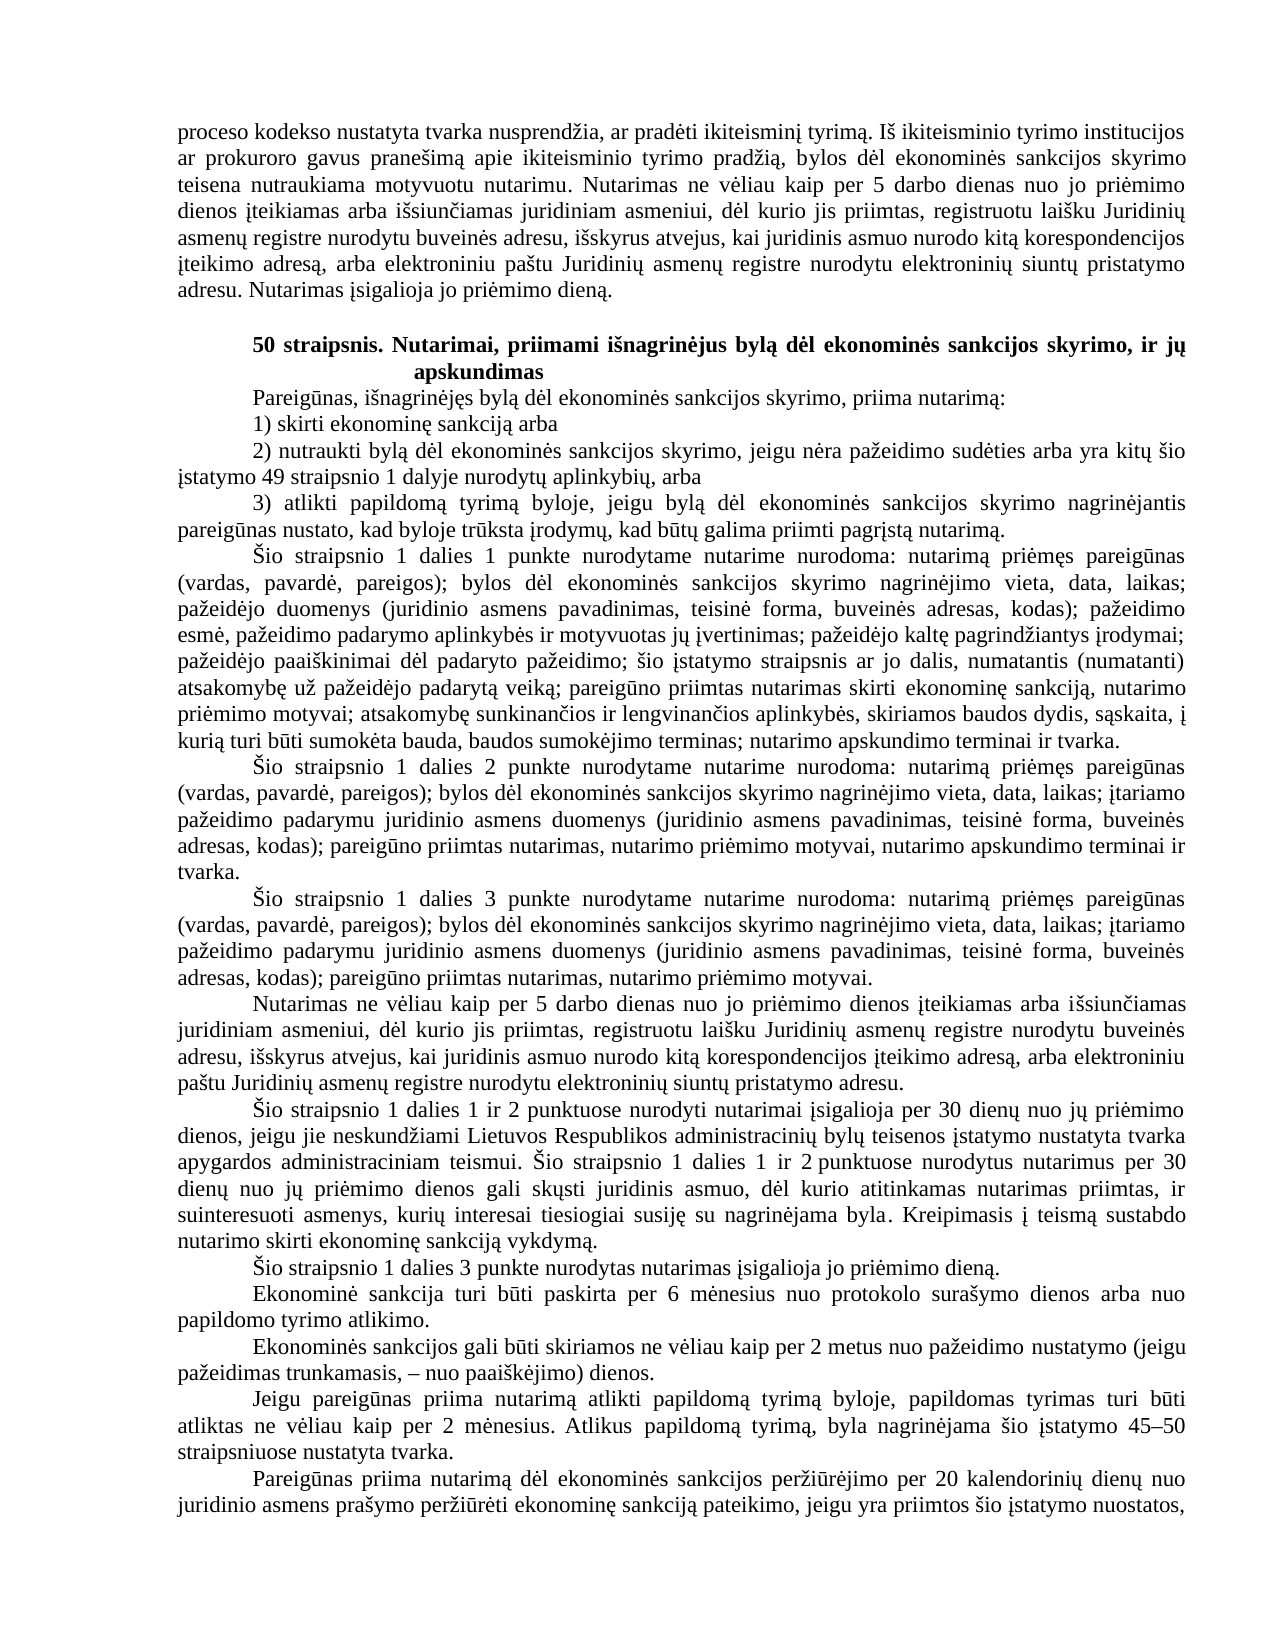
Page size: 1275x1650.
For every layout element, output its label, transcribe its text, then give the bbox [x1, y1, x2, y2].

text Pareigūnas priima nutarimą dėl ekonominės sankcijos peržiūrėjimo per 20 kalendorinių dienų nuo juridinio asmens prašymo peržiūrėti ekonominę sankciją pateikimo, jeigu yra priimtos šio įstatymo nuostatos, [177, 1464, 1186, 1517]
text Šio straipsnio 1 dalies 1 punkte nurodytame nutarime nurodoma: nutarimą priėmęs pareigūnas (vardas, pavardė, pareigos); bylos dėl ekonominės sankcijos skyrimo nagrinėjimo vieta, data, laikas; pažeidėjo duomenys (juridinio asmens pavadinimas, teisinė forma, buveinės adresas, kodas); pažeidimo esmė, pažeidimo padarymo aplinkybės ir motyvuotas jų įvertinimas; pažeidėjo kaltę pagrindžiantys įrodymai; pažeidėjo paaiškinimai dėl padaryto pažeidimo; šio įstatymo straipsnis ar jo dalis, numatantis (numatanti) atsakomybę už pažeidėjo padarytą veiką; pareigūno priimtas nutarimas skirti ekonominę sankciją, nutarimo priėmimo motyvai; atsakomybę sunkinančios ir lengvinančios aplinkybės, skiriamos baudos dydis, sąskaita, į kurią turi būti sumokėta bauda, baudos sumokėjimo terminas; nutarimo apskundimo terminai ir tvarka. [177, 542, 1186, 753]
text Ekonominė sankcija turi būti paskirta per 6 mėnesius nuo protokolo surašymo dienos arba nuo papildomo tyrimo atlikimo. [177, 1280, 1186, 1333]
text Šio straipsnio 1 dalies 2 punkte nurodytame nutarime nurodoma: nutarimą priėmęs pareigūnas (vardas, pavardė, pareigos); bylos dėl ekonominės sankcijos skyrimo nagrinėjimo vieta, data, laikas; įtariamo pažeidimo padarymu juridinio asmens duomenys (juridinio asmens pavadinimas, teisinė forma, buveinės adresas, kodas); pareigūno priimtas nutarimas, nutarimo priėmimo motyvai, nutarimo apskundimo terminai ir tvarka. [177, 753, 1186, 885]
text Ekonominės sankcijos gali būti skiriamos ne vėliau kaip per 2 metus nuo pažeidimo nustatymo (jeigu pažeidimas trunkamasis, – nuo paaiškėjimo) dienos. [177, 1333, 1186, 1386]
text Jeigu pareigūnas priima nutarimą atlikti papildomą tyrimą byloje, papildomas tyrimas turi būti atliktas ne vėliau kaip per 2 mėnesius. Atlikus papildomą tyrimą, byla nagrinėjama šio įstatymo 45–50 straipsniuose nustatyta tvarka. [177, 1386, 1186, 1464]
text Pareigūnas, išnagrinėjęs bylą dėl ekonominės sankcijos skyrimo, priima nutarimą: [177, 384, 1186, 410]
text 3) atlikti papildomą tyrimą byloje, jeigu bylą dėl ekonominės sankcijos skyrimo nagrinėjantis pareigūnas nustato, kad byloje trūksta įrodymų, kad būtų galima priimti pagrįstą nutarimą. [177, 489, 1186, 542]
text proceso kodekso nustatyta tvarka nusprendžia, ar pradėti ikiteisminį tyrimą. Iš ikiteisminio tyrimo institucijos ar prokuroro gavus pranešimą apie ikiteisminio tyrimo pradžią, bylos dėl ekonominės sankcijos skyrimo teisena nutraukiama motyvuotu nutarimu. Nutarimas ne vėliau kaip per 5 darbo dienas nuo jo priėmimo dienos įteikiamas arba išsiunčiamas juridiniam asmeniui, dėl kurio jis priimtas, registruotu laišku Juridinių asmenų registre nurodytu buveinės adresu, išskyrus atvejus, kai juridinis asmuo nurodo kitą korespondencijos įteikimo adresą, arba elektroniniu paštu Juridinių asmenų registre nurodytu elektroninių siuntų pristatymo adresu. Nutarimas įsigalioja jo priėmimo dieną. [177, 118, 1186, 303]
text Šio straipsnio 1 dalies 3 punkte nurodytame nutarime nurodoma: nutarimą priėmęs pareigūnas (vardas, pavardė, pareigos); bylos dėl ekonominės sankcijos skyrimo nagrinėjimo vieta, data, laikas; įtariamo pažeidimo padarymu juridinio asmens duomenys (juridinio asmens pavadinimas, teisinė forma, buveinės adresas, kodas); pareigūno priimtas nutarimas, nutarimo priėmimo motyvai. [177, 885, 1186, 990]
text Šio straipsnio 1 dalies 3 punkte nurodytas nutarimas įsigalioja jo priėmimo dieną. [177, 1254, 1186, 1280]
text 1) skirti ekonominę sankciją arba [177, 410, 1186, 437]
text 50 straipsnis. Nutarimai, priimami išnagrinėjus bylą dėl ekonominės sankcijos skyrimo, ir jų apskundimas [252, 331, 1186, 384]
text Šio straipsnio 1 dalies 1 ir 2 punktuose nurodyti nutarimai įsigalioja per 30 dienų nuo jų priėmimo dienos, jeigu jie neskundžiami Lietuvos Respublikos administracinių bylų teisenos įstatymo nustatyta tvarka apygardos administraciniam teismui. Šio straipsnio 1 dalies 1 ir 2 punktuose nurodytus nutarimus per 30 dienų nuo jų priėmimo dienos gali skųsti juridinis asmuo, dėl kurio atitinkamas nutarimas priimtas, ir suinteresuoti asmenys, kurių interesai tiesiogiai susiję su nagrinėjama byla. Kreipimasis į teismą sustabdo nutarimo skirti ekonominę sankciją vykdymą. [177, 1096, 1186, 1254]
text Nutarimas ne vėliau kaip per 5 darbo dienas nuo jo priėmimo dienos įteikiamas arba išsiunčiamas juridiniam asmeniui, dėl kurio jis priimtas, registruotu laišku Juridinių asmenų registre nurodytu buveinės adresu, išskyrus atvejus, kai juridinis asmuo nurodo kitą korespondencijos įteikimo adresą, arba elektroniniu paštu Juridinių asmenų registre nurodytu elektroninių siuntų pristatymo adresu. [177, 990, 1186, 1096]
text 2) nutraukti bylą dėl ekonominės sankcijos skyrimo, jeigu nėra pažeidimo sudėties arba yra kitų šio įstatymo 49 straipsnio 1 dalyje nurodytų aplinkybių, arba [177, 437, 1186, 489]
